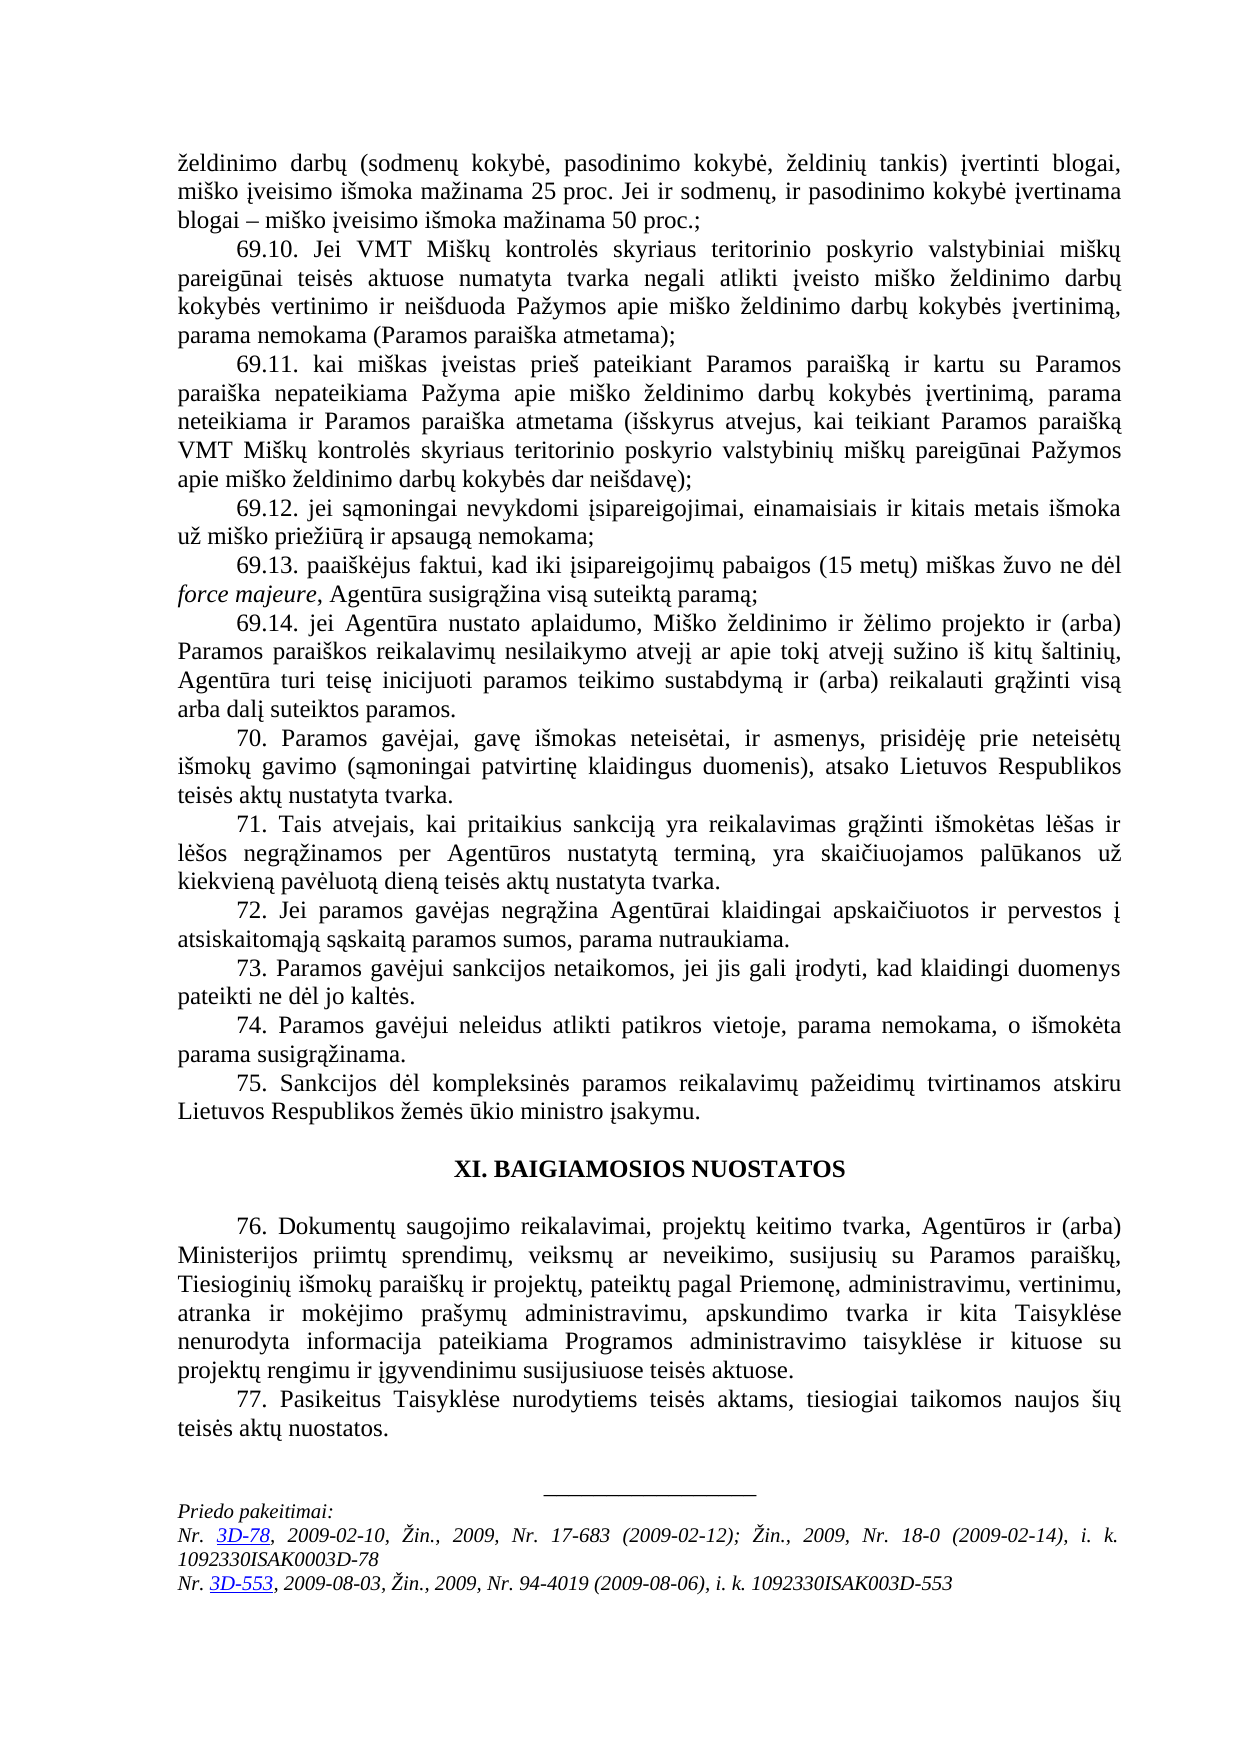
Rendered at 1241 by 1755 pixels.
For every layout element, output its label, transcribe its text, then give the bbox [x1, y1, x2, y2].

text 69.14. jei Agentūra nustato aplaidumo, Miško želdinimo ir žėlimo projekto ir (arba) Paramos paraiškos reikalavimų nesilaikymo atvejį ar apie tokį atvejį sužino iš kitų šaltinių, Agentūra turi teisę inicijuoti paramos teikimo sustabdymą ir (arba) reikalauti grąžinti visą arba dalį suteiktos paramos. [177, 608, 1122, 723]
text _________________ [177, 1470, 1122, 1499]
text 69.10. Jei VMT Miškų kontrolės skyriaus teritorinio poskyrio valstybiniai miškų pareigūnai teisės aktuose numatyta tvarka negali atlikti įveisto miško želdinimo darbų kokybės vertinimo ir neišduoda Pažymos apie miško želdinimo darbų kokybės įvertinimą, parama nemokama (Paramos paraiška atmetama); [177, 234, 1122, 349]
text 69.13. paaiškėjus faktui, kad iki įsipareigojimų pabaigos (15 metų) miškas žuvo ne dėl force majeure, Agentūra susigrąžina visą suteiktą paramą; [177, 550, 1122, 608]
text 69.12. jei sąmoningai nevykdomi įsipareigojimai, einamaisiais ir kitais metais išmoka už miško priežiūrą ir apsaugą nemokama; [177, 493, 1122, 550]
text 72. Jei paramos gavėjas negrąžina Agentūrai klaidingai apskaičiuotos ir pervestos į atsiskaitomąją sąskaitą paramos sumos, parama nutraukiama. [177, 895, 1122, 953]
text XI. BAIGIAMOSIOS NUOSTATOS [177, 1154, 1122, 1183]
text 73. Paramos gavėjui sankcijos netaikomos, jei jis gali įrodyti, kad klaidingi duomenys pateikti ne dėl jo kaltės. [177, 953, 1122, 1010]
text 69.11. kai miškas įveistas prieš pateikiant Paramos paraišką ir kartu su Paramos paraiška nepateikiama Pažyma apie miško želdinimo darbų kokybės įvertinimą, parama neteikiama ir Paramos paraiška atmetama (išskyrus atvejus, kai teikiant Paramos paraišką VMT Miškų kontrolės skyriaus teritorinio poskyrio valstybinių miškų pareigūnai Pažymos apie miško želdinimo darbų kokybės dar neišdavę); [177, 349, 1122, 493]
text 76. Dokumentų saugojimo reikalavimai, projektų keitimo tvarka, Agentūros ir (arba) Ministerijos priimtų sprendimų, veiksmų ar neveikimo, susijusių su Paramos paraiškų, Tiesioginių išmokų paraiškų ir projektų, pateiktų pagal Priemonę, administravimu, vertinimu, atranka ir mokėjimo prašymų administravimu, apskundimo tvarka ir kita Taisyklėse nenurodyta informacija pateikiama Programos administravimo taisyklėse ir kituose su projektų rengimu ir įgyvendinimu susijusiuose teisės aktuose. [177, 1211, 1122, 1384]
text 74. Paramos gavėjui neleidus atlikti patikros vietoje, parama nemokama, o išmokėta parama susigrąžinama. [177, 1010, 1122, 1068]
text Priedo pakeitimai: [177, 1499, 1122, 1523]
text 70. Paramos gavėjai, gavę išmokas neteisėtai, ir asmenys, prisidėję prie neteisėtų išmokų gavimo (sąmoningai patvirtinę klaidingus duomenis), atsako Lietuvos Respublikos teisės aktų nustatyta tvarka. [177, 723, 1122, 809]
text 71. Tais atvejais, kai pritaikius sankciją yra reikalavimas grąžinti išmokėtas lėšas ir lėšos negrąžinamos per Agentūros nustatytą terminą, yra skaičiuojamos palūkanos už kiekvieną pavėluotą dieną teisės aktų nustatyta tvarka. [177, 809, 1122, 895]
text Nr. 3D-553, 2009-08-03, Žin., 2009, Nr. 94-4019 (2009-08-06), i. k. 1092330ISAK003D-553 [177, 1571, 1122, 1595]
text želdinimo darbų (sodmenų kokybė, pasodinimo kokybė, želdinių tankis) įvertinti blogai, miško įveisimo išmoka mažinama 25 proc. Jei ir sodmenų, ir pasodinimo kokybė įvertinama blogai – miško įveisimo išmoka mažinama 50 proc.; [177, 148, 1122, 234]
text Nr. 3D-78, 2009-02-10, Žin., 2009, Nr. 17-683 (2009-02-12); Žin., 2009, Nr. 18-0 (2009-02-14), i. k. 1092330ISAK0003D-78 [177, 1523, 1122, 1571]
text 75. Sankcijos dėl kompleksinės paramos reikalavimų pažeidimų tvirtinamos atskiru Lietuvos Respublikos žemės ūkio ministro įsakymu. [177, 1068, 1122, 1125]
text 77. Pasikeitus Taisyklėse nurodytiems teisės aktams, tiesiogiai taikomos naujos šių teisės aktų nuostatos. [177, 1384, 1122, 1441]
